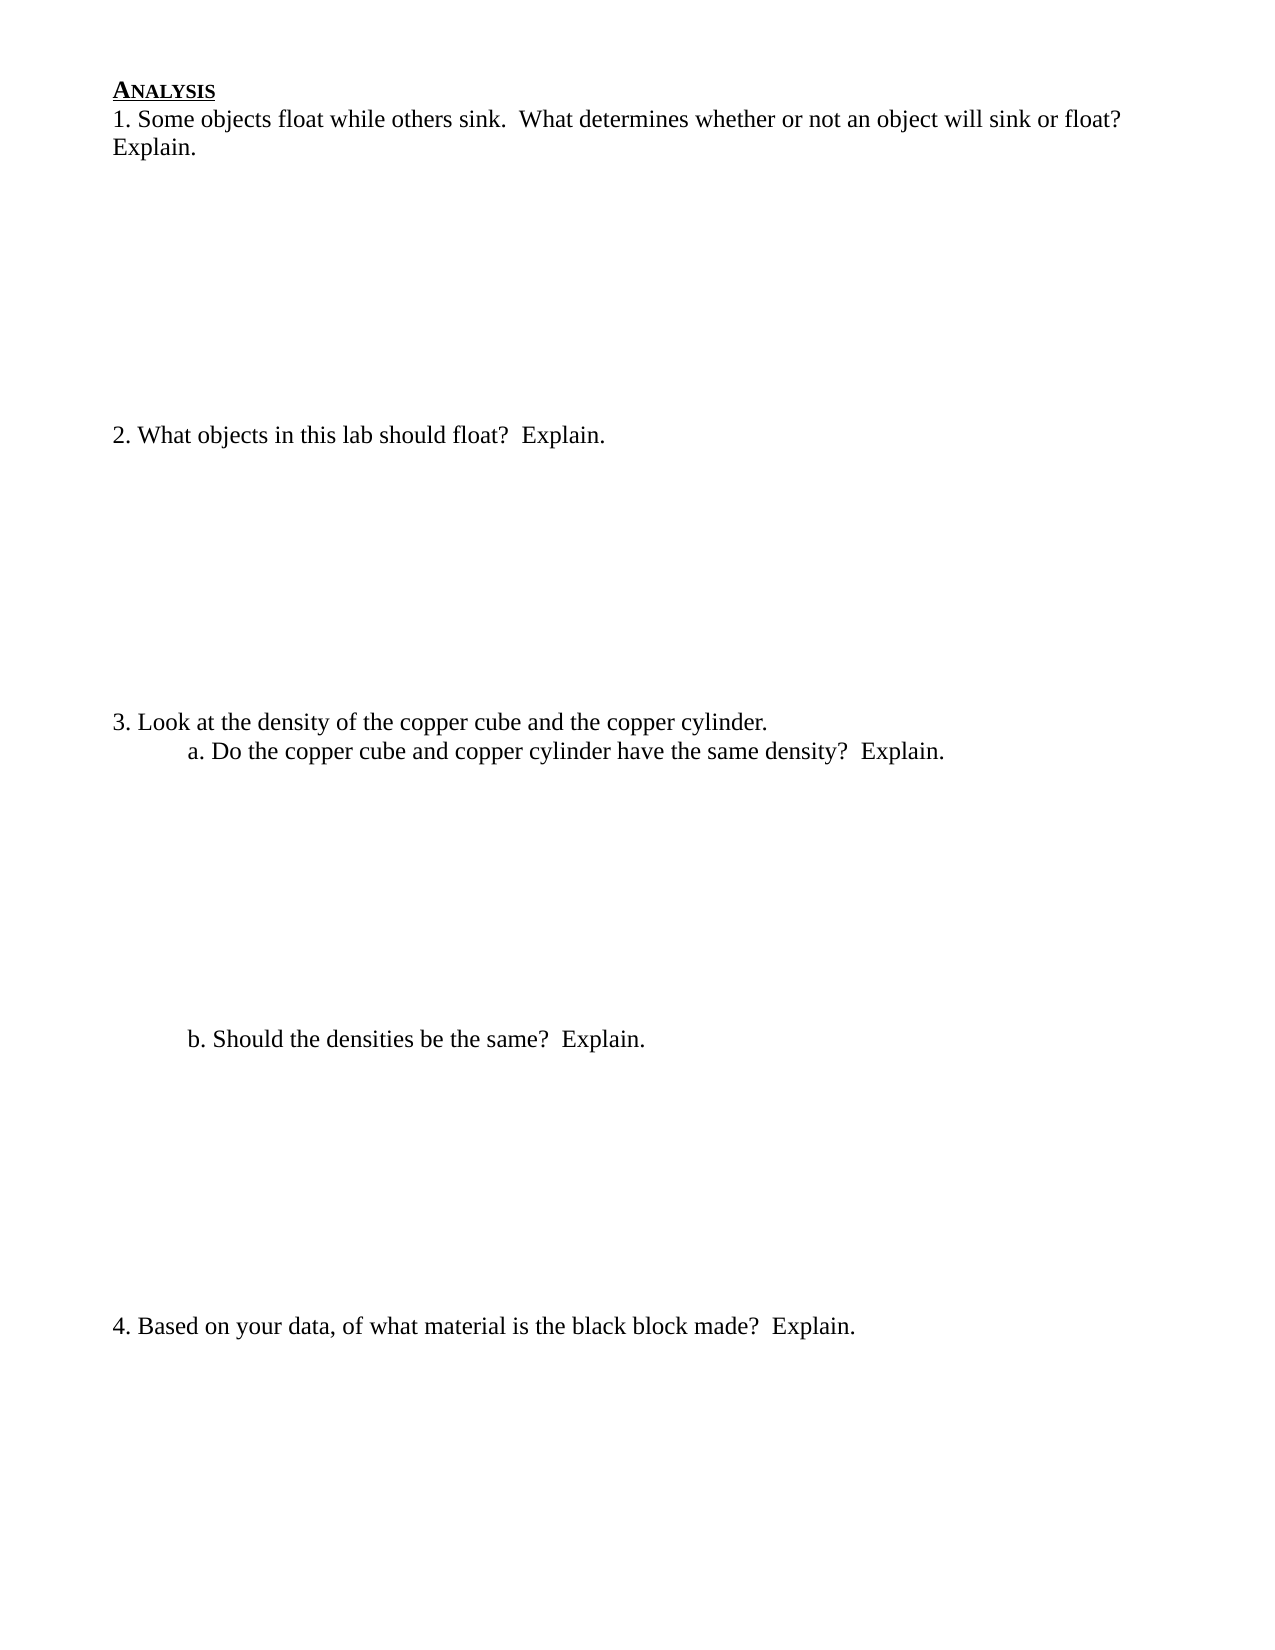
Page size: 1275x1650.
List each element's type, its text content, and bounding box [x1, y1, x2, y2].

text 4. Based on your data, of what material is the black block made? Explain. [112, 1311, 1162, 1340]
text 3. Look at the density of the copper cube and the copper cylinder. [112, 707, 1162, 736]
text Analysis [112, 75, 1162, 104]
text 2. What objects in this lab should float? Explain. [112, 420, 1162, 449]
text b. Should the densities be the same? Explain. [112, 1024, 1162, 1052]
text 1. Some objects float while others sink. What determines whether or not an object will sink or float? Explain. [112, 104, 1162, 161]
text a. Do the copper cube and copper cylinder have the same density? Explain. [112, 736, 1162, 765]
